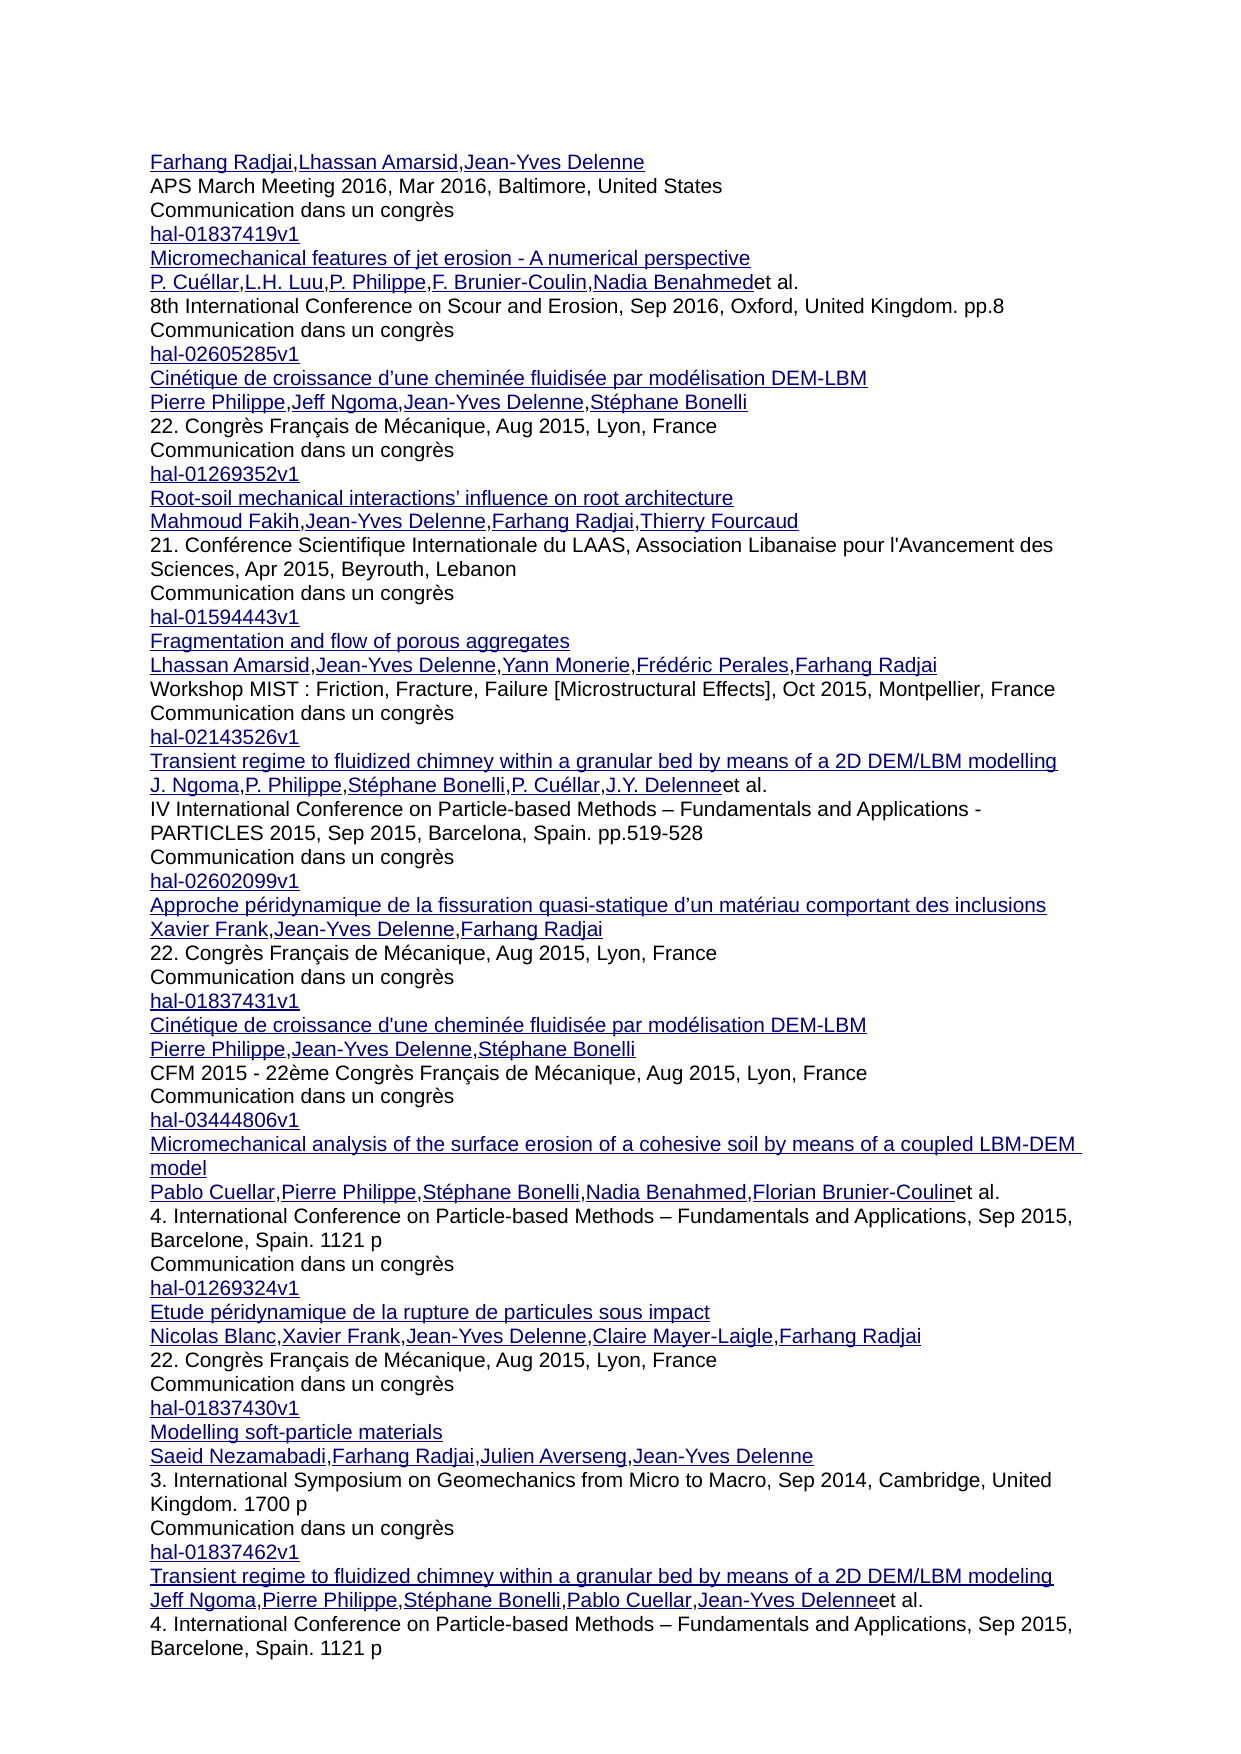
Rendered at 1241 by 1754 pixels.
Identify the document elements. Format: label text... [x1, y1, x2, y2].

table_cell Micromechanical analysis of the surface erosion of a cohesive soil by means of a coupled LBM-DEM model Pablo Cuellar,Pierre Philippe,Stéphane Bonelli,Nadia Benahmed,Florian Brunier-Coulinet al. 4. International Conference on Particle-based Methods – Fundamentals and Applications, Sep 2015, Barcelone, Spain. 1121 p Communication dans un congrès hal-01269324v1 [150, 1132, 1090, 1300]
table_cell Root-soil mechanical interactions’ influence on root architecture Mahmoud Fakih,Jean-Yves Delenne,Farhang Radjai,Thierry Fourcaud 21. Conférence Scientifique Internationale du LAAS, Association Libanaise pour l'Avancement des Sciences, Apr 2015, Beyrouth, Lebanon Communication dans un congrès hal-01594443v1 [150, 485, 1090, 629]
table_cell Cinétique de croissance d’une cheminée fluidisée par modélisation DEM-LBM Pierre Philippe,Jeff Ngoma,Jean-Yves Delenne,Stéphane Bonelli 22. Congrès Français de Mécanique, Aug 2015, Lyon, France Communication dans un congrès hal-01269352v1 [150, 366, 1090, 485]
table_cell Transient regime to fluidized chimney within a granular bed by means of a 2D DEM/LBM modeling Jeff Ngoma,Pierre Philippe,Stéphane Bonelli,Pablo Cuellar,Jean-Yves Delenneet al. 4. International Conference on Particle-based Methods – Fundamentals and Applications, Sep 2015, Barcelone, Spain. 1121 p [150, 1564, 1090, 1659]
table_cell Modelling soft-particle materials Saeid Nezamabadi,Farhang Radjai,Julien Averseng,Jean-Yves Delenne 3. International Symposium on Geomechanics from Micro to Macro, Sep 2014, Cambridge, United Kingdom. 1700 p Communication dans un congrès hal-01837462v1 [150, 1420, 1090, 1563]
table_cell Cinétique de croissance d'une cheminée fluidisée par modélisation DEM-LBM Pierre Philippe,Jean-Yves Delenne,Stéphane Bonelli CFM 2015 - 22ème Congrès Français de Mécanique, Aug 2015, Lyon, France Communication dans un congrès hal-03444806v1 [150, 1013, 1090, 1132]
table_cell Farhang Radjai,Lhassan Amarsid,Jean-Yves Delenne APS March Meeting 2016, Mar 2016, Baltimore, United States Communication dans un congrès hal-01837419v1 [150, 150, 1090, 246]
table_cell Fragmentation and flow of porous aggregates Lhassan Amarsid,Jean-Yves Delenne,Yann Monerie,Frédéric Perales,Farhang Radjai Workshop MIST : Friction, Fracture, Failure [Microstructural Effects], Oct 2015, Montpellier, France Communication dans un congrès hal-02143526v1 [150, 629, 1090, 749]
table_cell Etude péridynamique de la rupture de particules sous impact Nicolas Blanc,Xavier Frank,Jean-Yves Delenne,Claire Mayer-Laigle,Farhang Radjai 22. Congrès Français de Mécanique, Aug 2015, Lyon, France Communication dans un congrès hal-01837430v1 [150, 1300, 1090, 1420]
table_cell Micromechanical features of jet erosion - A numerical perspective P. Cuéllar,L.H. Luu,P. Philippe,F. Brunier-Coulin,Nadia Benahmedet al. 8th International Conference on Scour and Erosion, Sep 2016, Oxford, United Kingdom. pp.8 Communication dans un congrès hal-02605285v1 [150, 246, 1090, 366]
table_cell Transient regime to fluidized chimney within a granular bed by means of a 2D DEM/LBM modelling J. Ngoma,P. Philippe,Stéphane Bonelli,P. Cuéllar,J.Y. Delenneet al. IV International Conference on Particle-based Methods – Fundamentals and Applications - PARTICLES 2015, Sep 2015, Barcelona, Spain. pp.519-528 Communication dans un congrès hal-02602099v1 [150, 749, 1090, 893]
table_cell Approche péridynamique de la fissuration quasi-statique d’un matériau comportant des inclusions Xavier Frank,Jean-Yves Delenne,Farhang Radjai 22. Congrès Français de Mécanique, Aug 2015, Lyon, France Communication dans un congrès hal-01837431v1 [150, 893, 1090, 1012]
